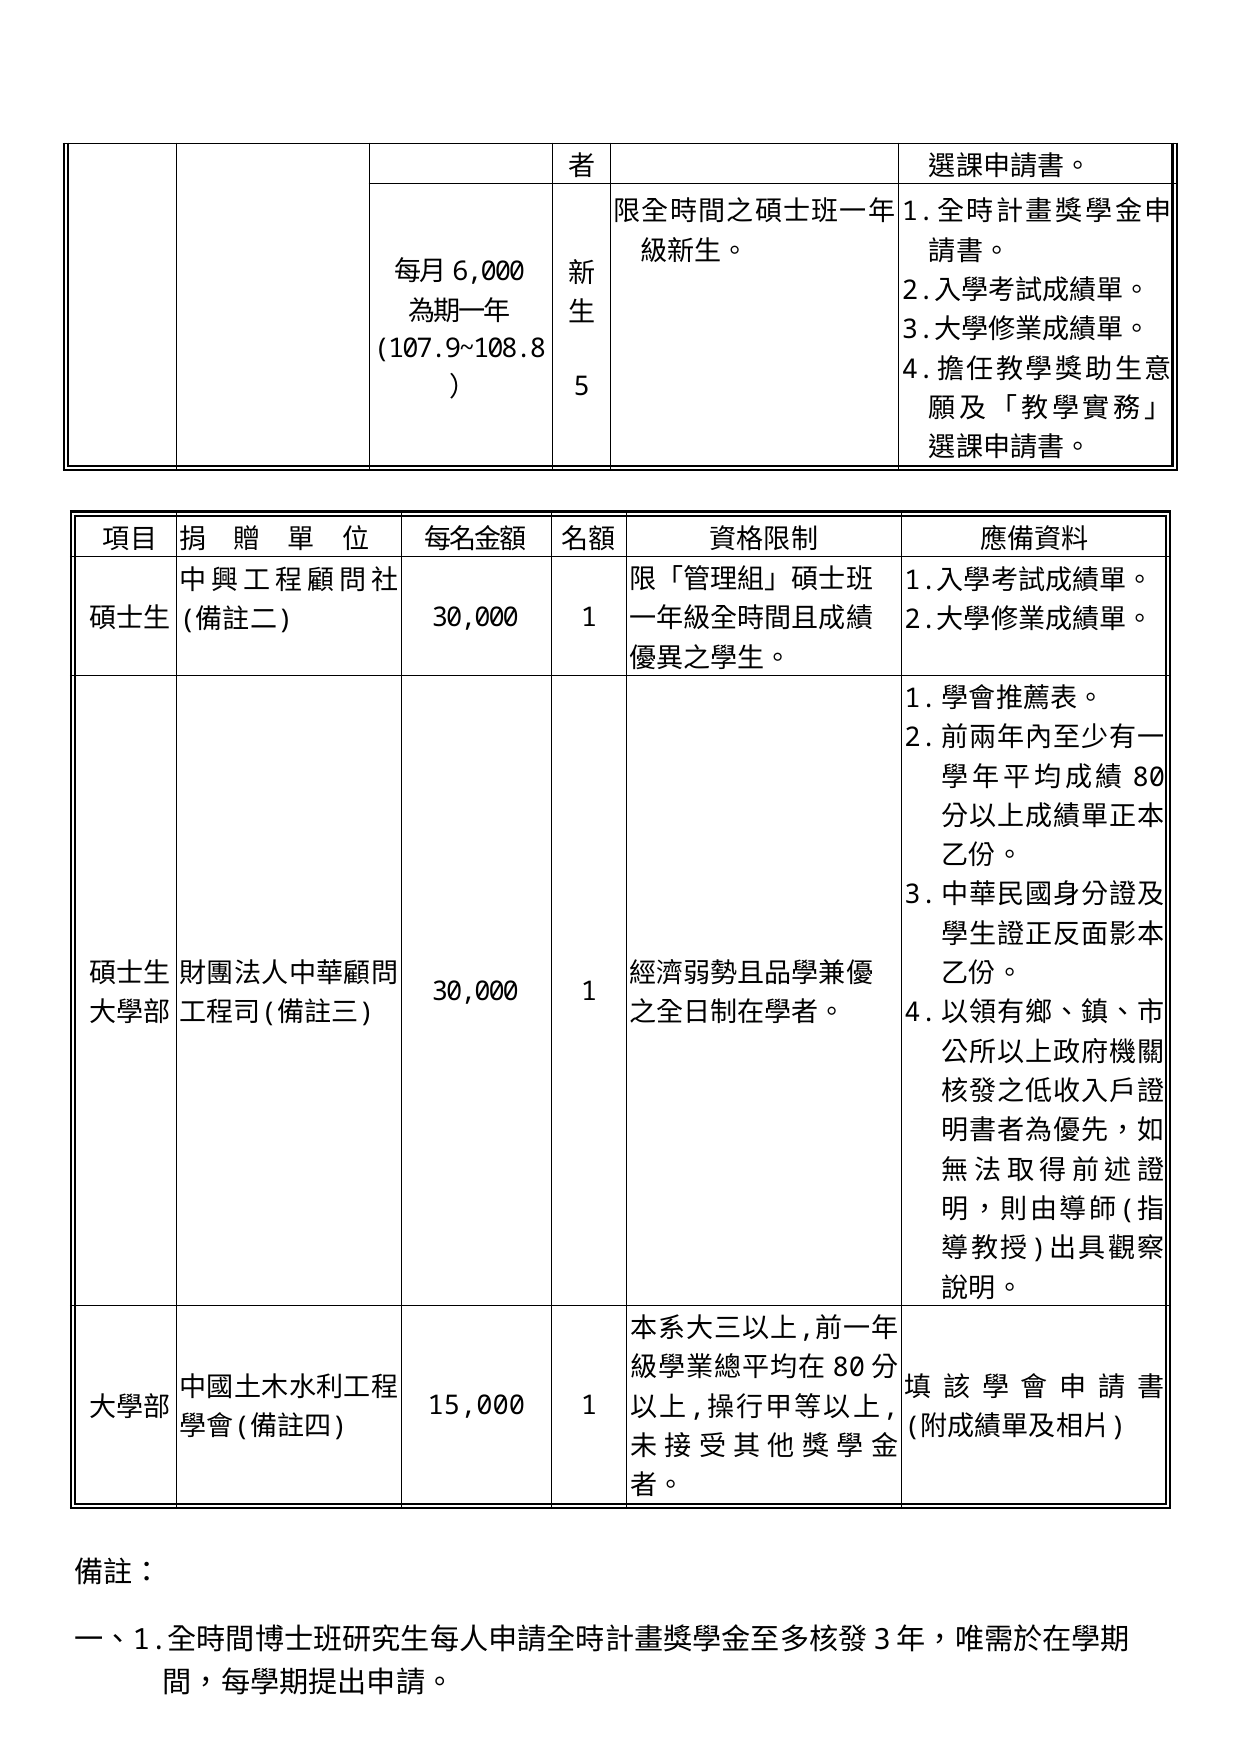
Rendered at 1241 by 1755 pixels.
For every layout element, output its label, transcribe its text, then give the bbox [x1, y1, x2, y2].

table_cell 者 [553, 144, 610, 183]
table_cell 限「管理組」碩士班一年級全時間且成績優異之學生。 [627, 557, 901, 675]
table_cell 1.入學考試成績單。 2.大學修業成績單。 [902, 557, 1165, 675]
table_cell 本系大三以上,前一年級學業總平均在80分以上,操行甲等以上,未接受其他獎學金者。 [627, 1306, 901, 1503]
table_cell 中興工程顧問社(備註二) [177, 557, 401, 675]
table_cell [370, 144, 552, 183]
text 備註： [74, 1548, 1167, 1591]
table_header 每名金額 [402, 517, 551, 556]
table_cell 經濟弱勢且品學兼優之全日制在學者。 [627, 676, 901, 1305]
table_cell 新生 5 [553, 184, 610, 464]
table_cell 填該學會申請書 (附成績單及相片) [902, 1306, 1165, 1503]
text 一、1.全時間博士班研究生每人申請全時計畫獎學金至多核發3年，唯需於在學期間，每學期提出申請。 [74, 1616, 1137, 1701]
table_header 捐 贈 單 位 [177, 517, 401, 556]
table_cell 選課申請書。 [899, 144, 1171, 183]
table_cell 限全時間之碩士班一年級新生。 [611, 184, 898, 464]
table_cell 15,000 [402, 1306, 551, 1503]
table_cell 每月6,000 為期一年 (107.9~108.8） [370, 184, 552, 464]
table_header 項目 [76, 517, 176, 556]
table_cell 碩士生 大學部 [76, 676, 176, 1305]
table_cell 1 [552, 1306, 626, 1503]
table_cell [177, 144, 369, 464]
table_cell 大學部 [76, 1306, 176, 1503]
table_cell 中國土木水利工程學會(備註四) [177, 1306, 401, 1503]
table_cell 1 [552, 557, 626, 675]
table_cell 碩士生 [76, 557, 176, 675]
table_cell 1.全時計畫獎學金申請書。 2.入學考試成績單。 3.大學修業成績單。 4.擔任教學獎助生意願及「教學實務」選課申請書。 [899, 184, 1171, 464]
table_cell 30,000 [402, 557, 551, 675]
table_cell [69, 144, 176, 464]
table_cell 學會推薦表。 前兩年內至少有一學年平均成績80分以上成績單正本乙份。 中華民國身分證及學生證正反面影本乙份。 以領有鄉、鎮、市公所以上政府機關核發之低收入戶證明書者為優先，如無法取得前述證明，則由導師(指導教授)出具觀察說明。 [902, 676, 1165, 1305]
table_header 資格限制 [627, 517, 901, 556]
table_header 名額 [552, 517, 626, 556]
table_cell [611, 144, 898, 183]
table_cell 30,000 [402, 676, 551, 1305]
table_cell 財團法人中華顧問工程司(備註三) [177, 676, 401, 1305]
table_cell 1 [552, 676, 626, 1305]
table_header 應備資料 [902, 517, 1165, 556]
